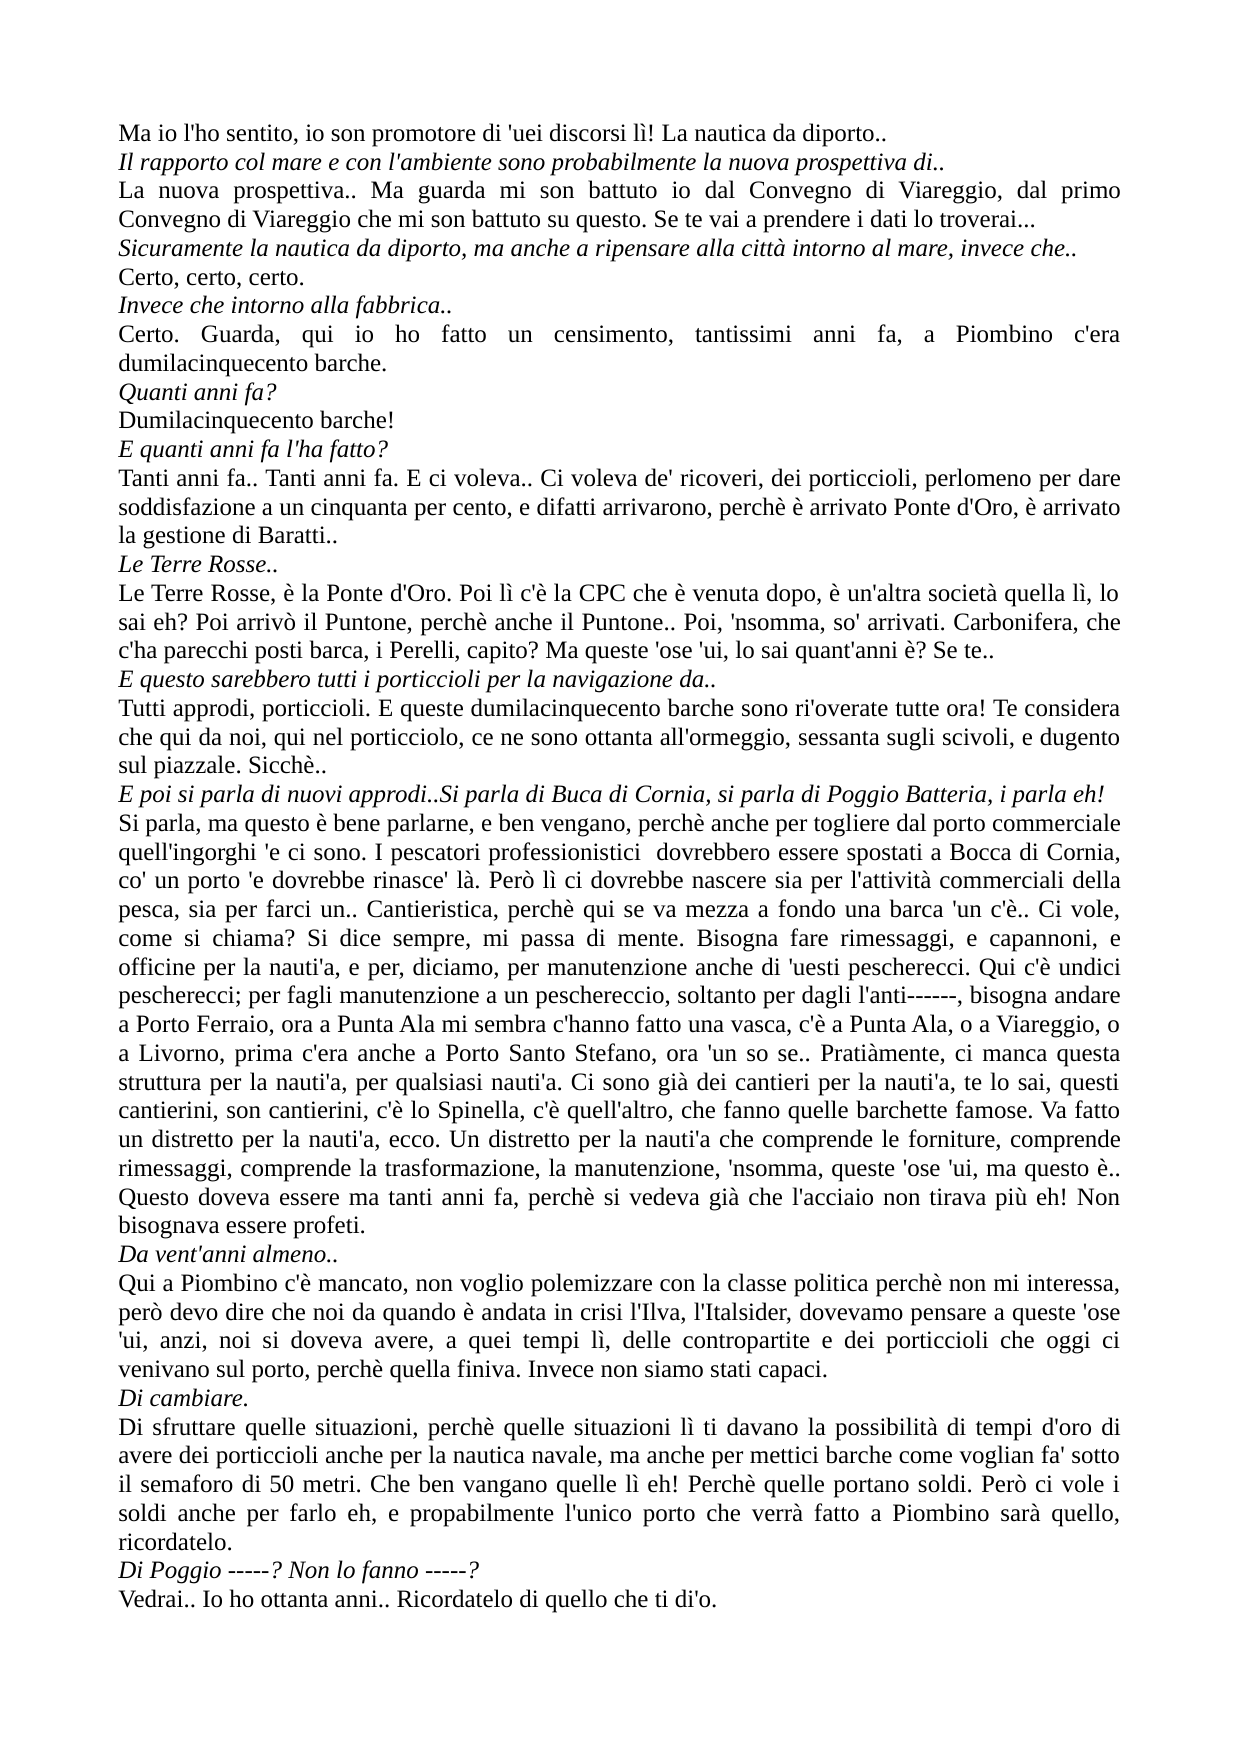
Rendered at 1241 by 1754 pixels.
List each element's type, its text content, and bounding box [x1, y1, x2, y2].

text Vedrai.. Io ho ottanta anni.. Ricordatelo di quello che ti di'o. [118, 1584, 1122, 1613]
text Si parla, ma questo è bene parlarne, e ben vengano, perchè anche per togliere dal porto commerciale quell'ingorghi 'e ci sono. I pescatori professionistici dovrebbero essere spostati a Bocca di Cornia, co' un porto 'e dovrebbe rinasce' là. Però lì ci dovrebbe nascere sia per l'attività commerciali della pesca, sia per farci un.. Cantieristica, perchè qui se va mezza a fondo una barca 'un c'è.. Ci vole, come si chiama? Si dice sempre, mi passa di mente. Bisogna fare rimessaggi, e capannoni, e officine per la nauti'a, e per, diciamo, per manutenzione anche di 'uesti pescherecci. Qui c'è undici pescherecci; per fagli manutenzione a un peschereccio, soltanto per dagli l'anti------, bisogna andare a Porto Ferraio, ora a Punta Ala mi sembra c'hanno fatto una vasca, c'è a Punta Ala, o a Viareggio, o a Livorno, prima c'era anche a Porto Santo Stefano, ora 'un so se.. Pratiàmente, ci manca questa struttura per la nauti'a, per qualsiasi nauti'a. Ci sono già dei cantieri per la nauti'a, te lo sai, questi cantierini, son cantierini, c'è lo Spinella, c'è quell'altro, che fanno quelle barchette famose. Va fatto un distretto per la nauti'a, ecco. Un distretto per la nauti'a che comprende le forniture, comprende rimessaggi, comprende la trasformazione, la manutenzione, 'nsomma, queste 'ose 'ui, ma questo è.. Questo doveva essere ma tanti anni fa, perchè si vedeva già che l'acciaio non tirava più eh! Non bisognava essere profeti. [118, 808, 1122, 1239]
text Ma io l'ho sentito, io son promotore di 'uei discorsi lì! La nautica da diporto.. [118, 118, 1122, 147]
text Tutti approdi, porticcioli. E queste dumilacinquecento barche sono ri'overate tutte ora! Te considera che qui da noi, qui nel porticciolo, ce ne sono ottanta all'ormeggio, sessanta sugli scivoli, e dugento sul piazzale. Sicchè.. [118, 693, 1122, 779]
text Da vent'anni almeno.. [118, 1239, 1122, 1268]
text Le Terre Rosse.. [118, 549, 1122, 578]
text E questo sarebbero tutti i porticcioli per la navigazione da.. [118, 664, 1122, 693]
text Certo, certo, certo. [118, 262, 1122, 291]
text E poi si parla di nuovi approdi..Si parla di Buca di Cornia, si parla di Poggio Batteria, i parla eh! [118, 779, 1122, 808]
text Qui a Piombino c'è mancato, non voglio polemizzare con la classe politica perchè non mi interessa, però devo dire che noi da quando è andata in crisi l'Ilva, l'Italsider, dovevamo pensare a queste 'ose 'ui, anzi, noi si doveva avere, a quei tempi lì, delle contropartite e dei porticcioli che oggi ci venivano sul porto, perchè quella finiva. Invece non siamo stati capaci. [118, 1268, 1122, 1383]
text Certo. Guarda, qui io ho fatto un censimento, tantissimi anni fa, a Piombino c'era dumilacinquecento barche. [118, 319, 1122, 377]
text Di Poggio -----? Non lo fanno -----? [118, 1556, 1122, 1584]
text E quanti anni fa l'ha fatto? [118, 434, 1122, 463]
text Il rapporto col mare e con l'ambiente sono probabilmente la nuova prospettiva di.. [118, 147, 1122, 176]
text Tanti anni fa.. Tanti anni fa. E ci voleva.. Ci voleva de' ricoveri, dei porticcioli, perlomeno per dare soddisfazione a un cinquanta per cento, e difatti arrivarono, perchè è arrivato Ponte d'Oro, è arrivato la gestione di Baratti.. [118, 463, 1122, 549]
text Dumilacinquecento barche! [118, 406, 1122, 434]
text Di cambiare. [118, 1383, 1122, 1412]
text Quanti anni fa? [118, 377, 1122, 406]
text Invece che intorno alla fabbrica.. [118, 291, 1122, 319]
text Le Terre Rosse, è la Ponte d'Oro. Poi lì c'è la CPC che è venuta dopo, è un'altra società quella lì, lo sai eh? Poi arrivò il Puntone, perchè anche il Puntone.. Poi, 'nsomma, so' arrivati. Carbonifera, che c'ha parecchi posti barca, i Perelli, capito? Ma queste 'ose 'ui, lo sai quant'anni è? Se te.. [118, 578, 1122, 664]
text Di sfruttare quelle situazioni, perchè quelle situazioni lì ti davano la possibilità di tempi d'oro di avere dei porticcioli anche per la nautica navale, ma anche per mettici barche come voglian fa' sotto il semaforo di 50 metri. Che ben vangano quelle lì eh! Perchè quelle portano soldi. Però ci vole i soldi anche per farlo eh, e propabilmente l'unico porto che verrà fatto a Piombino sarà quello, ricordatelo. [118, 1412, 1122, 1556]
text La nuova prospettiva.. Ma guarda mi son battuto io dal Convegno di Viareggio, dal primo Convegno di Viareggio che mi son battuto su questo. Se te vai a prendere i dati lo troverai... [118, 176, 1122, 233]
text Sicuramente la nautica da diporto, ma anche a ripensare alla città intorno al mare, invece che.. [118, 233, 1122, 262]
